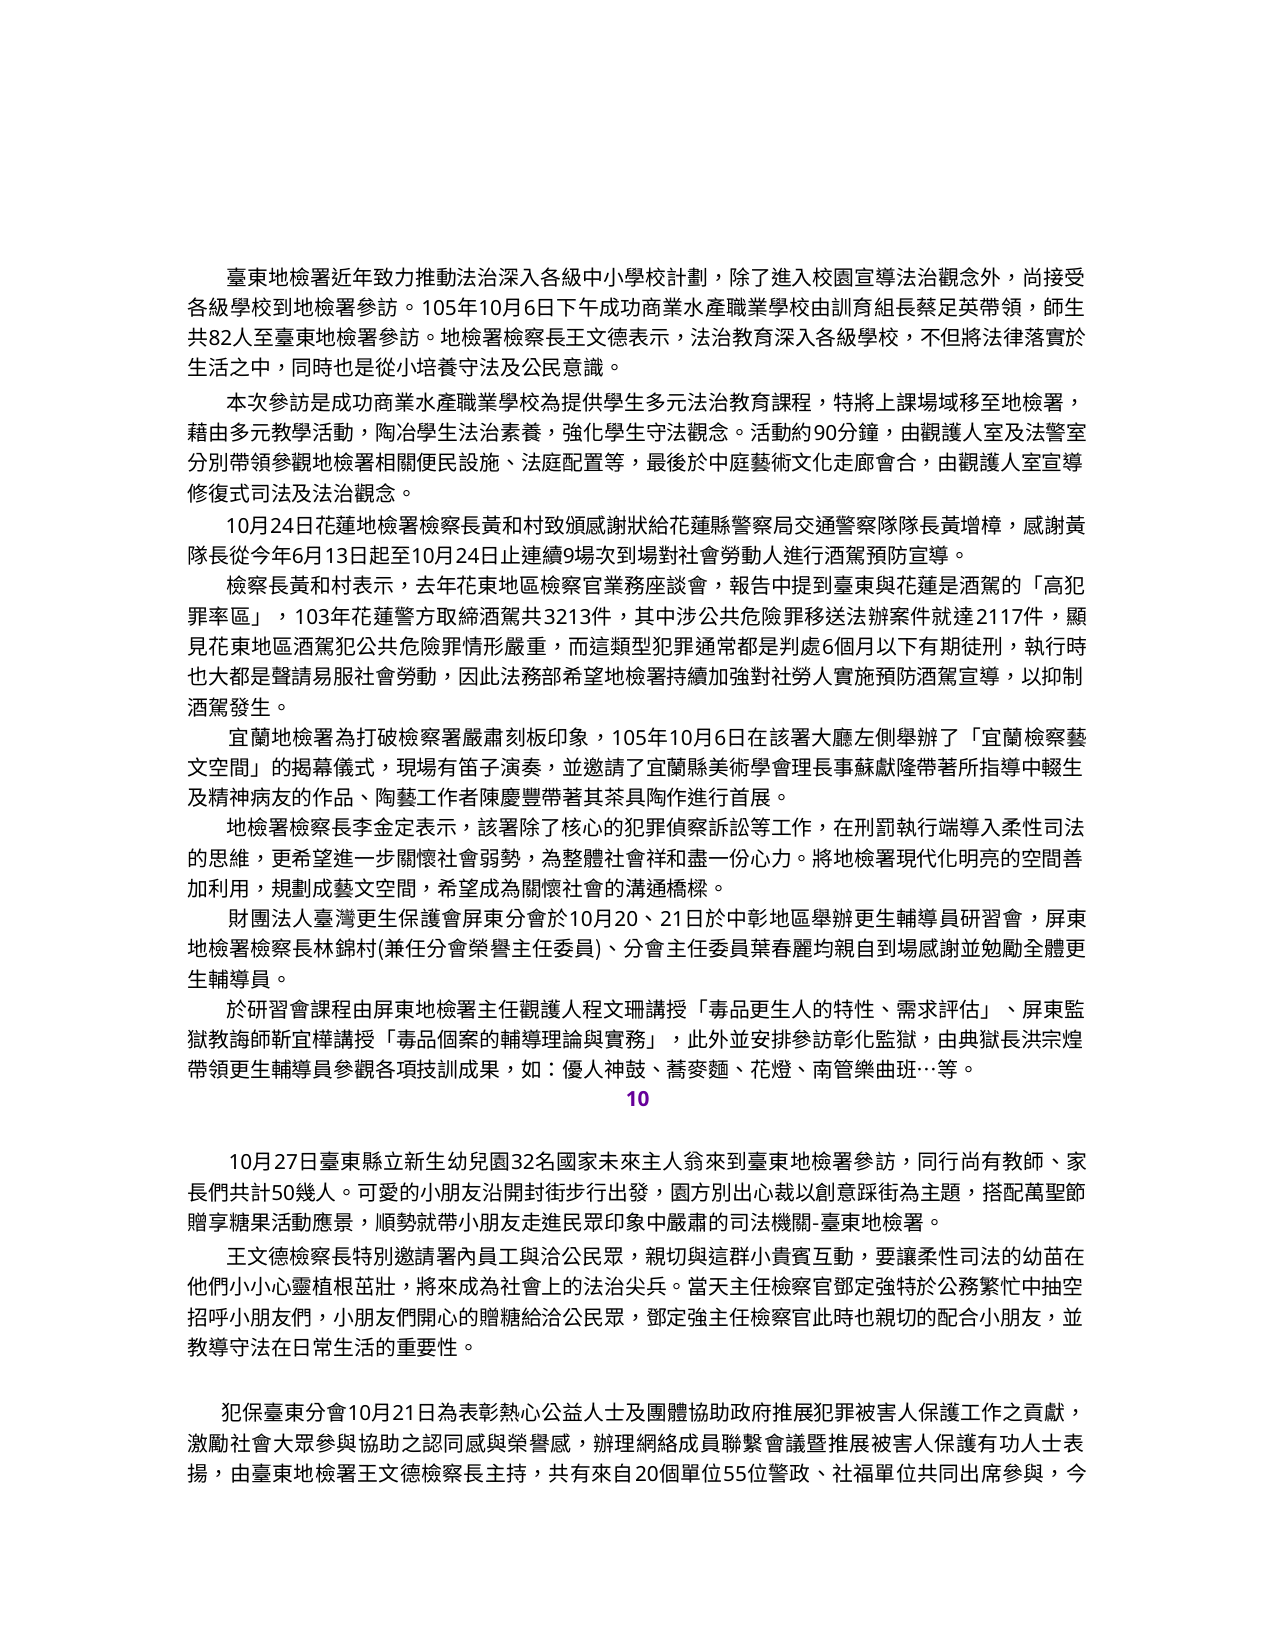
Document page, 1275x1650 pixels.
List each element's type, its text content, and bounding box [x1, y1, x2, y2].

text 更生保護會屏東分會 105年更生輔導員研習會 [187, 204, 1087, 259]
text 檢察長黃和村表示，去年花東地區檢察官業務座談會，報告中提到臺東與花蓮是酒駕的「高犯罪率區」，103年花蓮警方取締酒駕共3213件，其中涉公共危險罪移送法辦案件就達2117件，顯見花東地區酒駕犯公共危險罪情形嚴重，而這類型犯罪通常都是判處6個月以下有期徒刑，執行時也大都是聲請易服社會勞動，因此法務部希望地檢署持續加強對社勞人實施預防酒駕宣導，以抑制酒駕發生。 [187, 570, 1087, 721]
text 宜蘭地檢署為打破檢察署嚴肅刻板印象，105年10月6日在該署大廳左側舉辦了「宜蘭檢察藝文空間」的揭幕儀式，現場有笛子演奏，並邀請了宜蘭縣美術學會理長事蘇獻隆帶著所指導中輟生及精神病友的作品、陶藝工作者陳慶豐帶著其茶具陶作進行首展。 [187, 721, 1087, 812]
text 於研習會課程由屏東地檢署主任觀護人程文珊講授「毒品更生人的特性、需求評估」、屏東監獄教誨師靳宜樺講授「毒品個案的輔導理論與實務」，此外並安排參訪彰化監獄，由典獄長洪宗煌帶領更生輔導員參觀各項技訓成果，如：優人神鼓、蕎麥麵、花燈、南管樂曲班…等。 [187, 993, 1087, 1084]
text 臺東地檢署近年致力推動法治深入各級中小學校計劃，除了進入校園宣導法治觀念外，尚接受各級學校到地檢署參訪。105年10月6日下午成功商業水產職業學校由訓育組長蔡足英帶領，師生共82人至臺東地檢署參訪。地檢署檢察長王文德表示，法治教育深入各級學校，不但將法律落實於生活之中，同時也是從小培養守法及公民意識。 [187, 261, 1087, 382]
text 10月24日花蓮地檢署檢察長黃和村致頒感謝狀給花蓮縣警察局交通警察隊隊長黃增樟，感謝黃隊長從今年6月13日起至10月24日止連續9場次到場對社會勞動人進行酒駕預防宣導。 [187, 509, 1087, 570]
text 地檢署檢察長李金定表示，該署除了核心的犯罪偵察訴訟等工作，在刑罰執行端導入柔性司法的思維，更希望進一步關懷社會弱勢，為整體社會祥和盡一份心力。將地檢署現代化明亮的空間善加利用，規劃成藝文空間，希望成為關懷社會的溝通橋樑。 [187, 812, 1087, 902]
text 犯保臺東分會10月21日為表彰熱心公益人士及團體協助政府推展犯罪被害人保護工作之貢獻，激勵社會大眾參與協助之認同感與榮譽感，辦理網絡成員聯繫會議暨推展被害人保護有功人士表揚，由臺東地檢署王文德檢察長主持，共有來自20個單位55位警政、社福單位共同出席參與，今 [187, 1397, 1087, 1487]
text 萬聖節給糖吃 可愛幼兒柔化司法 [187, 1112, 1087, 1143]
text 10月27日臺東縣立新生幼兒園32名國家未來主人翁來到臺東地檢署參訪，同行尚有教師、家長們共計50幾人。可愛的小朋友沿開封街步行出發，園方別出心裁以創意踩街為主題，搭配萬聖節贈享糖果活動應景，順勢就帶小朋友走進民眾印象中嚴肅的司法機關-臺東地檢署。 [187, 1145, 1087, 1236]
text 王文德檢察長特別邀請署內員工與洽公民眾，親切與這群小貴賓互動，要讓柔性司法的幼苗在他們小小心靈植根茁壯，將來成為社會上的法治尖兵。當天主任檢察官鄧定強特於公務繁忙中抽空招呼小朋友們，小朋友們開心的贈糖給洽公民眾，鄧定強主任檢察官此時也親切的配合小朋友，並教導守法在日常生活的重要性。 [187, 1240, 1087, 1361]
text 犯保臺東網絡聯繫會議暨有功人士表揚 [187, 1363, 1087, 1394]
text 財團法人臺灣更生保護會屏東分會於10月20、21日於中彰地區舉辦更生輔導員研習會，屏東地檢署檢察長林錦村(兼任分會榮譽主任委員)、分會主任委員葉春麗均親自到場感謝並勉勵全體更生輔導員。 [187, 902, 1087, 993]
text 10 [187, 1084, 1087, 1112]
text 本次參訪是成功商業水產職業學校為提供學生多元法治教育課程，特將上課場域移至地檢署，藉由多元教學活動，陶冶學生法治素養，強化學生守法觀念。活動約90分鐘，由觀護人室及法警室分別帶領參觀地檢署相關便民設施、法庭配置等，最後於中庭藝術文化走廊會合，由觀護人室宣導修復式司法及法治觀念。 [187, 386, 1087, 507]
text 宜蘭地檢署藝文空間揭幕 [187, 150, 1087, 204]
